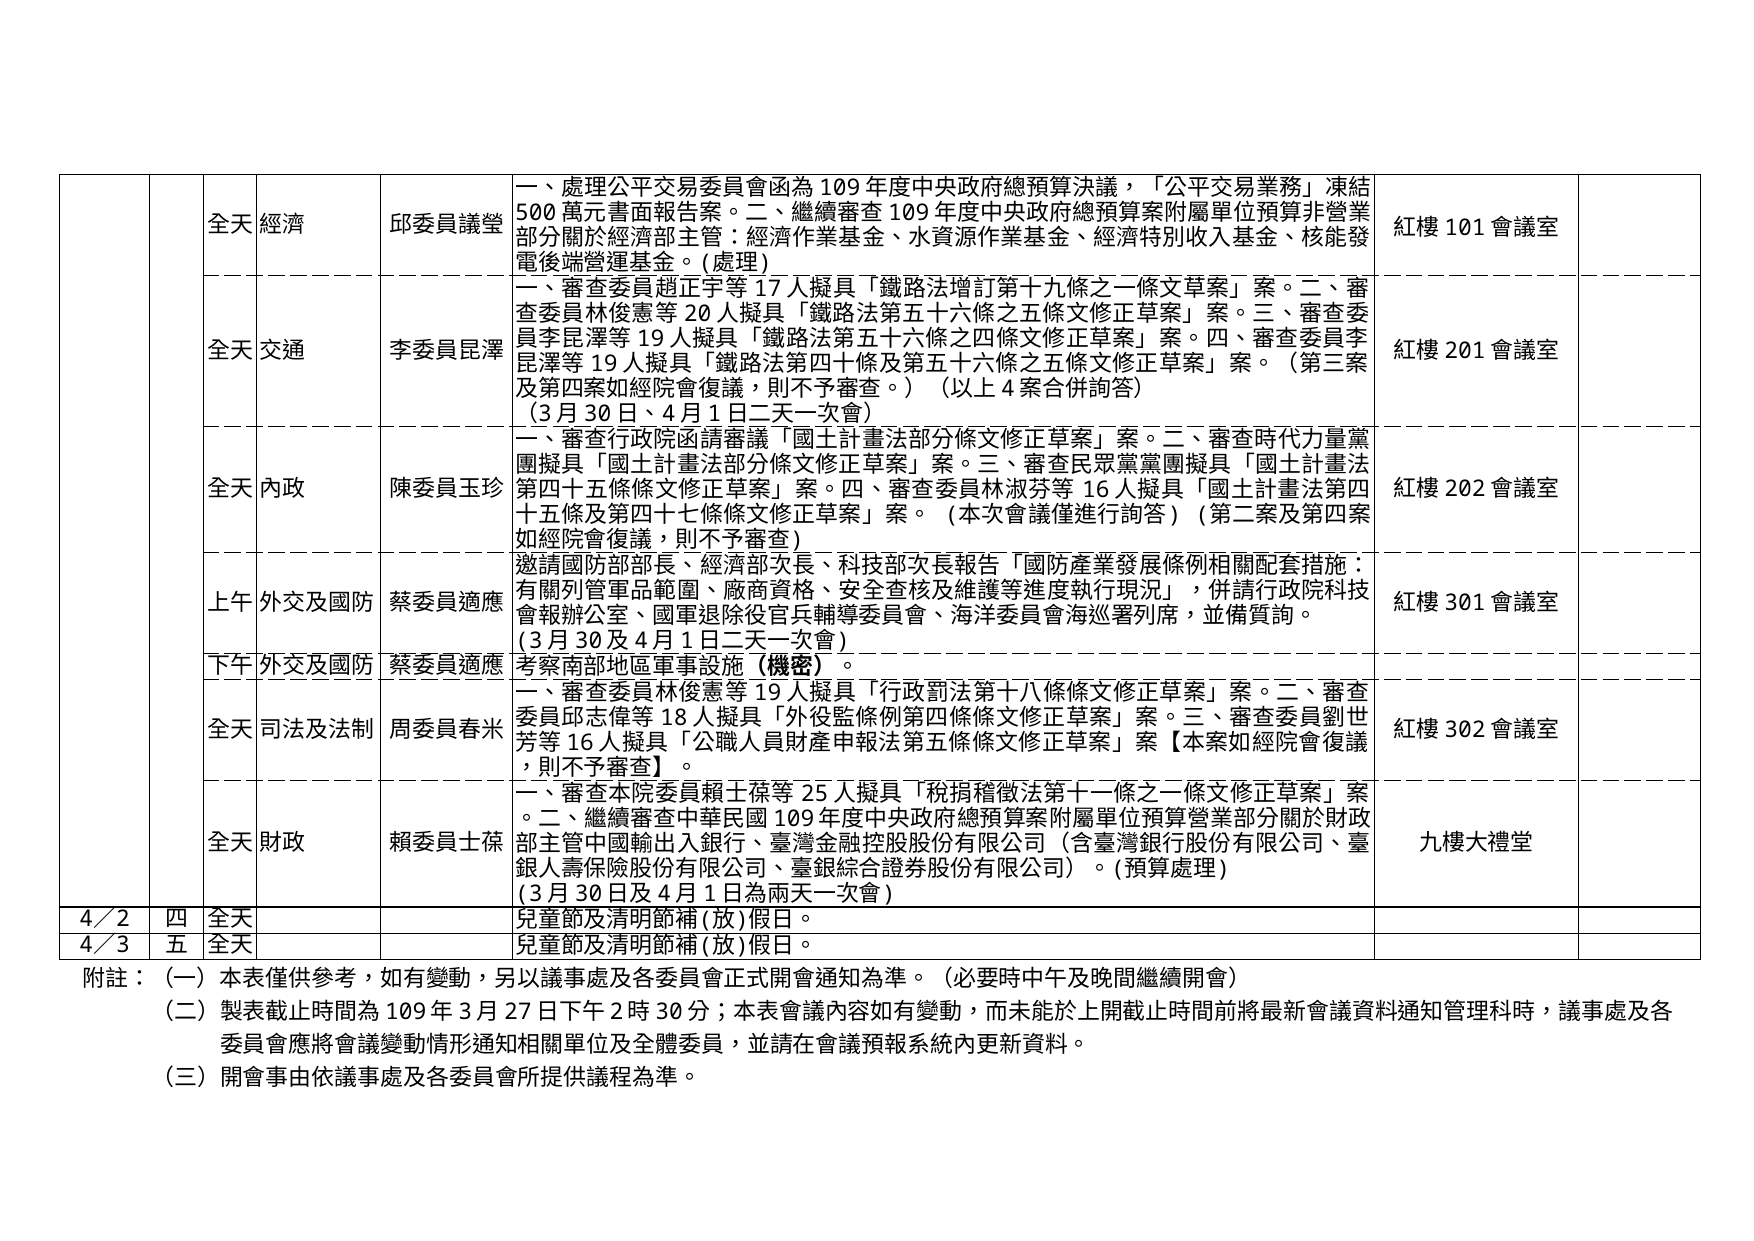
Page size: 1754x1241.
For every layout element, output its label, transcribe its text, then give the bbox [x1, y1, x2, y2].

text （三）開會事由依議事處及各委員會所提供議程為準。 [151, 1059, 1695, 1092]
table_cell 邀請國防部部長、經濟部次長、科技部次長報告「國防產業發展條例相關配套措施：有關列管軍品範圍、廠商資格、安全查核及維護等進度執行現況」，併請行政院科技會報辦公室、國軍退除役官兵輔導委員會、海洋委員會海巡署列席，並備質詢。 (3月30及4月1日二天一次會) [513, 552, 1374, 653]
table_cell [1375, 934, 1578, 958]
table_cell [1579, 426, 1700, 552]
table_cell 周委員春米 [381, 679, 512, 780]
text 附註：（一）本表僅供參考，如有變動，另以議事處及各委員會正式開會通知為準。（必要時中午及晚間繼續開會） [59, 960, 1695, 993]
table_header 邱委員議瑩 [381, 175, 512, 275]
table_cell [1579, 275, 1700, 426]
table_cell [1375, 653, 1578, 679]
table_header [60, 175, 149, 906]
table_cell 上午 [204, 552, 256, 653]
table_cell 考察南部地區軍事設施（機密）。 [513, 653, 1374, 679]
table_cell 蔡委員適應 [381, 552, 512, 653]
table_cell [257, 934, 380, 958]
table_cell 司法及法制 [257, 679, 380, 780]
table_cell [1579, 908, 1700, 932]
table_cell 全天 [204, 908, 256, 932]
table_header 紅樓101會議室 [1375, 175, 1578, 275]
table_cell 一、審查本院委員賴士葆等25人擬具「稅捐稽徵法第十一條之一條文修正草案」案。二、繼續審查中華民國109年度中央政府總預算案附屬單位預算營業部分關於財政部主管中國輸出入銀行、臺灣金融控股股份有限公司（含臺灣銀行股份有限公司、臺銀人壽保險股份有限公司、臺銀綜合證券股份有限公司）。(預算處理) (3月30日及4月1日為兩天一次會) [513, 780, 1374, 906]
table_cell [1579, 679, 1700, 780]
table_cell 一、審查委員趙正宇等17人擬具「鐵路法增訂第十九條之一條文草案」案。二、審查委員林俊憲等20人擬具「鐵路法第五十六條之五條文修正草案」案。三、審查委員李昆澤等19人擬具「鐵路法第五十六條之四條文修正草案」案。四、審查委員李昆澤等19人擬具「鐵路法第四十條及第五十六條之五條文修正草案」案。（第三案及第四案如經院會復議，則不予審查。）（以上4案合併詢答） （3月30日、4月1日二天一次會） [513, 275, 1374, 426]
table_cell 一、審查行政院函請審議「國土計畫法部分條文修正草案」案。二、審查時代力量黨團擬具「國土計畫法部分條文修正草案」案。三、審查民眾黨黨團擬具「國土計畫法第四十五條條文修正草案」案。四、審查委員林淑芬等16人擬具「國土計畫法第四十五條及第四十七條條文修正草案」案。 (本次會議僅進行詢答) (第二案及第四案如經院會復議，則不予審查) [513, 426, 1374, 552]
table_header [150, 175, 203, 906]
table_cell [1579, 552, 1700, 653]
table_cell 財政 [257, 780, 380, 906]
table_cell 陳委員玉珍 [381, 426, 512, 552]
table_cell 九樓大禮堂 [1375, 780, 1578, 906]
text （二）製表截止時間為109年3月27日下午2時30分；本表會議內容如有變動，而未能於上開截止時間前將最新會議資料通知管理科時，議事處及各委員會應將會議變動情形通知相關單位及全體委員，並請在會議預報系統內更新資料。 [151, 993, 1695, 1059]
table_header 經濟 [257, 175, 380, 275]
table_cell 四 [150, 908, 203, 932]
table_header [1579, 175, 1700, 275]
table_cell 下午 [204, 653, 256, 679]
table_cell 內政 [257, 426, 380, 552]
table_cell 全天 [204, 780, 256, 906]
table_cell 賴委員士葆 [381, 780, 512, 906]
table_cell 李委員昆澤 [381, 275, 512, 426]
table_cell 紅樓301會議室 [1375, 552, 1578, 653]
table_cell 交通 [257, 275, 380, 426]
table_cell [381, 908, 512, 932]
table_cell 紅樓201會議室 [1375, 275, 1578, 426]
table_header 全天 [204, 175, 256, 275]
table_cell 外交及國防 [257, 552, 380, 653]
table_cell 五 [150, 934, 203, 958]
table_cell [1579, 653, 1700, 679]
table_cell [257, 908, 380, 932]
table_cell 兒童節及清明節補(放)假日。 [513, 934, 1374, 958]
table_cell 全天 [204, 426, 256, 552]
table_header 一、處理公平交易委員會函為109年度中央政府總預算決議，「公平交易業務」凍結500萬元書面報告案。二、繼續審查109年度中央政府總預算案附屬單位預算非營業部分關於經濟部主管：經濟作業基金、水資源作業基金、經濟特別收入基金、核能發電後端營運基金。(處理) [513, 175, 1374, 275]
table_cell 全天 [204, 275, 256, 426]
table_cell 兒童節及清明節補(放)假日。 [513, 908, 1374, 932]
table_cell 全天 [204, 934, 256, 958]
table_cell [381, 934, 512, 958]
table_cell 外交及國防 [257, 653, 380, 679]
table_cell 4／2 [60, 908, 149, 932]
table_cell [1579, 934, 1700, 958]
table_cell 紅樓302會議室 [1375, 679, 1578, 780]
table_cell 4／3 [60, 934, 149, 958]
table_cell 紅樓202會議室 [1375, 426, 1578, 552]
table_cell 蔡委員適應 [381, 653, 512, 679]
table_cell 全天 [204, 679, 256, 780]
table_cell [1579, 780, 1700, 906]
table_cell 一、審查委員林俊憲等19人擬具「行政罰法第十八條條文修正草案」案。二、審查委員邱志偉等18人擬具「外役監條例第四條條文修正草案」案。三、審查委員劉世芳等16人擬具「公職人員財產申報法第五條條文修正草案」案【本案如經院會復議，則不予審查】。 [513, 679, 1374, 780]
table_cell [1375, 908, 1578, 932]
